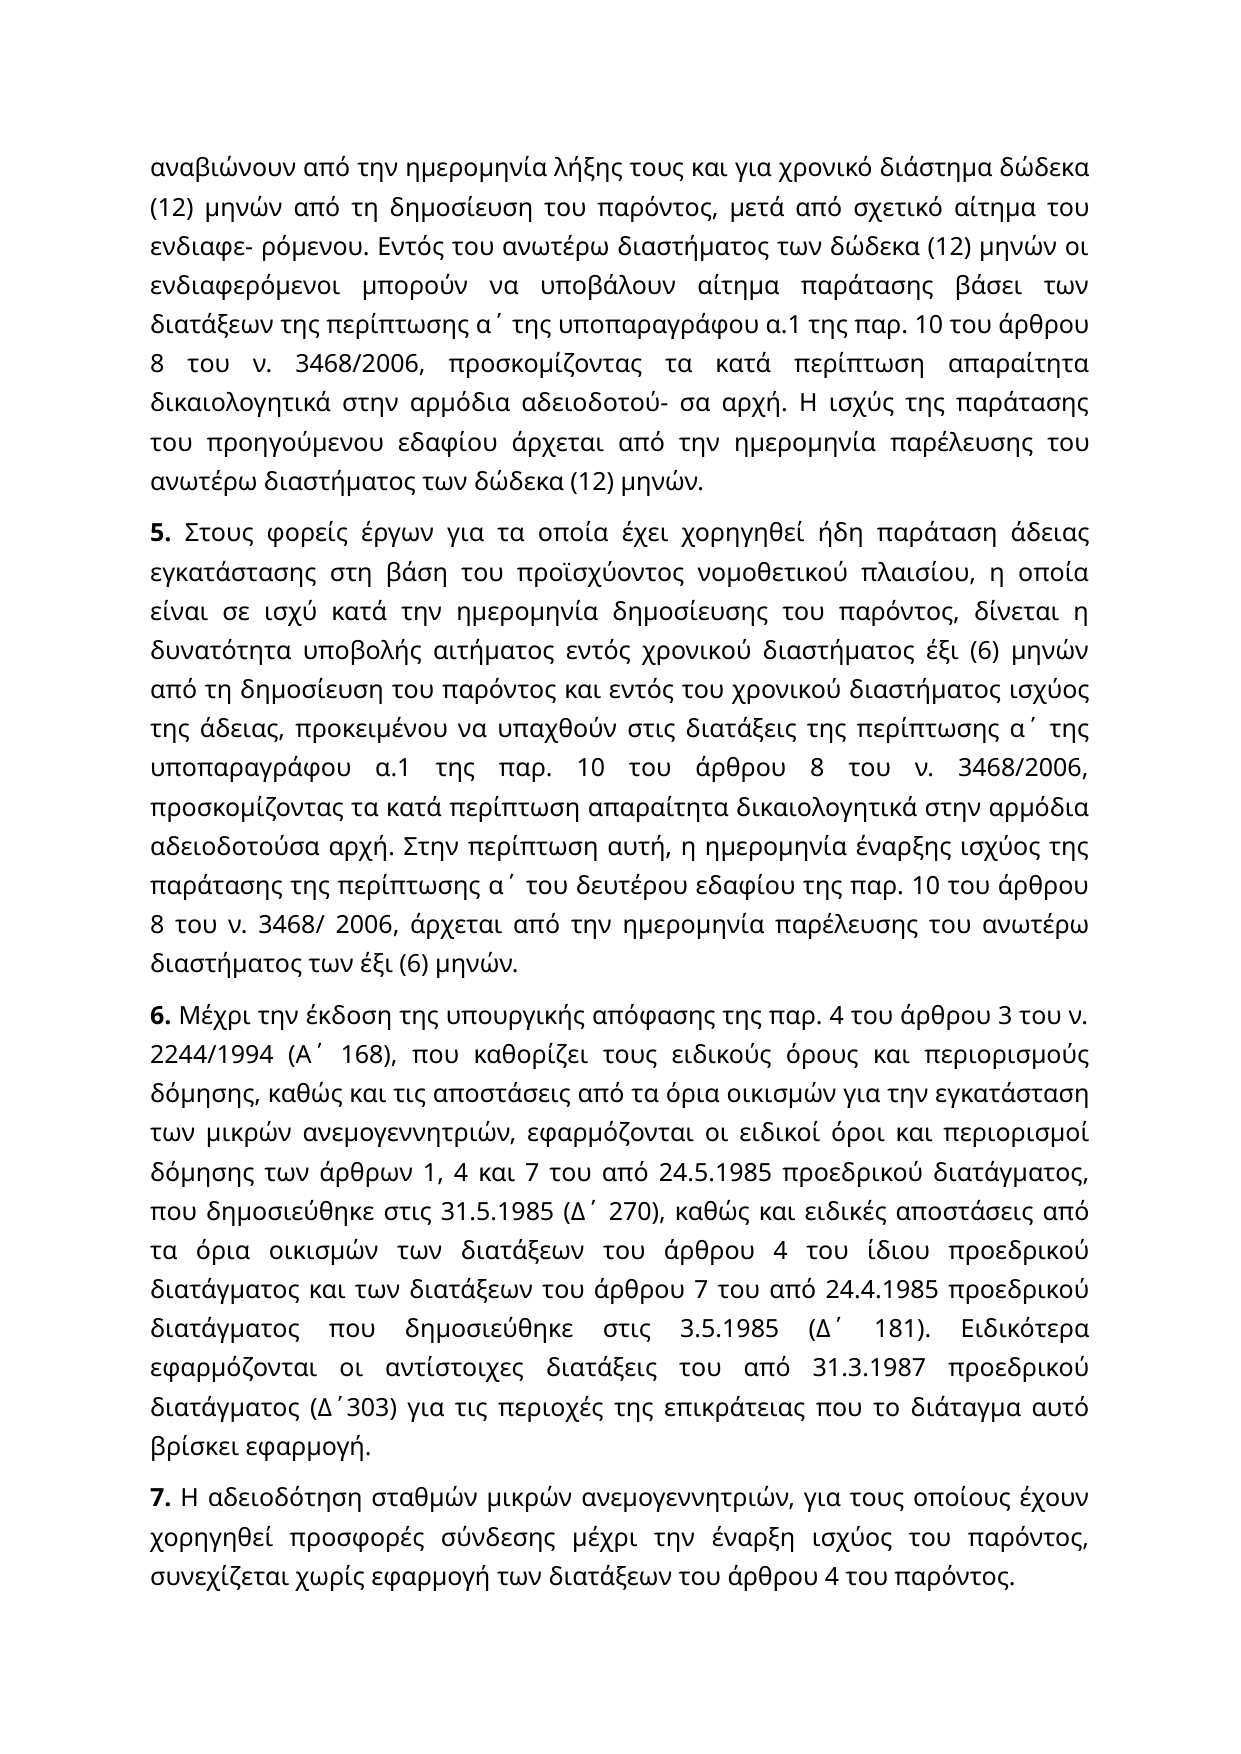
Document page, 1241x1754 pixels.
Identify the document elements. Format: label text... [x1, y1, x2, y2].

text 6. Μέχρι την έκδοση της υπουργικής απόφασης της παρ. 4 του άρθρου 3 του ν. 2244/1994 (Α΄ 168), που καθορίζει τους ειδικούς όρους και περιορισμούς δόμησης, καθώς και τις αποστάσεις από τα όρια οικισμών για την εγκατάσταση των μικρών ανεμογεννητριών, εφαρμόζονται οι ειδικοί όροι και περιορισμοί δόμησης των άρθρων 1, 4 και 7 του από 24.5.1985 προεδρικού διατάγματος, που δημοσιεύθηκε στις 31.5.1985 (Δ΄ 270), καθώς και ειδικές αποστάσεις από τα όρια οικισμών των διατάξεων του άρθρου 4 του ίδιου προεδρικού διατάγματος και των διατάξεων του άρθρου 7 του από 24.4.1985 προεδρικού διατάγματος που δημοσιεύθηκε στις 3.5.1985 (Δ΄ 181). Ειδικότερα εφαρμόζονται οι αντίστοιχες διατάξεις του από 31.3.1987 προεδρικού διατάγματος (Δ΄303) για τις περιοχές της επικράτειας που το διάταγμα αυτό βρίσκει εφαρμογή. [150, 997, 1090, 1462]
text 5. Στους φορείς έργων για τα οποία έχει χορηγηθεί ήδη παράταση άδειας εγκατάστασης στη βάση του προϊσχύοντος νομοθετικού πλαισίου, η οποία είναι σε ισχύ κατά την ημερομηνία δημοσίευσης του παρόντος, δίνεται η δυνατότητα υποβολής αιτήματος εντός χρονικού διαστήματος έξι (6) μηνών από τη δημοσίευση του παρόντος και εντός του χρονικού διαστήματος ισχύος της άδειας, προκειμένου να υπαχθούν στις διατάξεις της περίπτωσης α΄ της υποπαραγράφου α.1 της παρ. 10 του άρθρου 8 του ν. 3468/2006, προσκομίζοντας τα κατά περίπτωση απαραίτητα δικαιολογητικά στην αρμόδια αδειοδοτούσα αρχή. Στην περίπτωση αυτή, η ημερομηνία έναρξης ισχύος της παράτασης της περίπτωσης α΄ του δευτέρου εδαφίου της παρ. 10 του άρθρου 8 του ν. 3468/ 2006, άρχεται από την ημερομηνία παρέλευσης του ανωτέρω διαστήματος των έξι (6) μηνών. [150, 515, 1090, 980]
text 7. Η αδειοδότηση σταθμών μικρών ανεμογεννητριών, για τους οποίους έχουν χορηγηθεί προσφορές σύνδεσης μέχρι την έναρξη ισχύος του παρόντος, συνεχίζεται χωρίς εφαρμογή των διατάξεων του άρθρου 4 του παρόντος. [150, 1480, 1090, 1592]
text αναβιώνουν από την ημερομηνία λήξης τους και για χρονικό διάστημα δώδεκα (12) μηνών από τη δημοσίευση του παρόντος, μετά από σχετικό αίτημα του ενδιαφε- ρόμενου. Εντός του ανωτέρω διαστήματος των δώδεκα (12) μηνών οι ενδιαφερόμενοι μπορούν να υποβάλουν αίτημα παράτασης βάσει των διατάξεων της περίπτωσης α΄ της υποπαραγράφου α.1 της παρ. 10 του άρθρου 8 του ν. 3468/2006, προσκομίζοντας τα κατά περίπτωση απαραίτητα δικαιολογητικά στην αρμόδια αδειοδοτού- σα αρχή. Η ισχύς της παράτασης του προηγούμενου εδαφίου άρχεται από την ημερομηνία παρέλευσης του ανωτέρω διαστήματος των δώδεκα (12) μηνών. [150, 150, 1090, 497]
